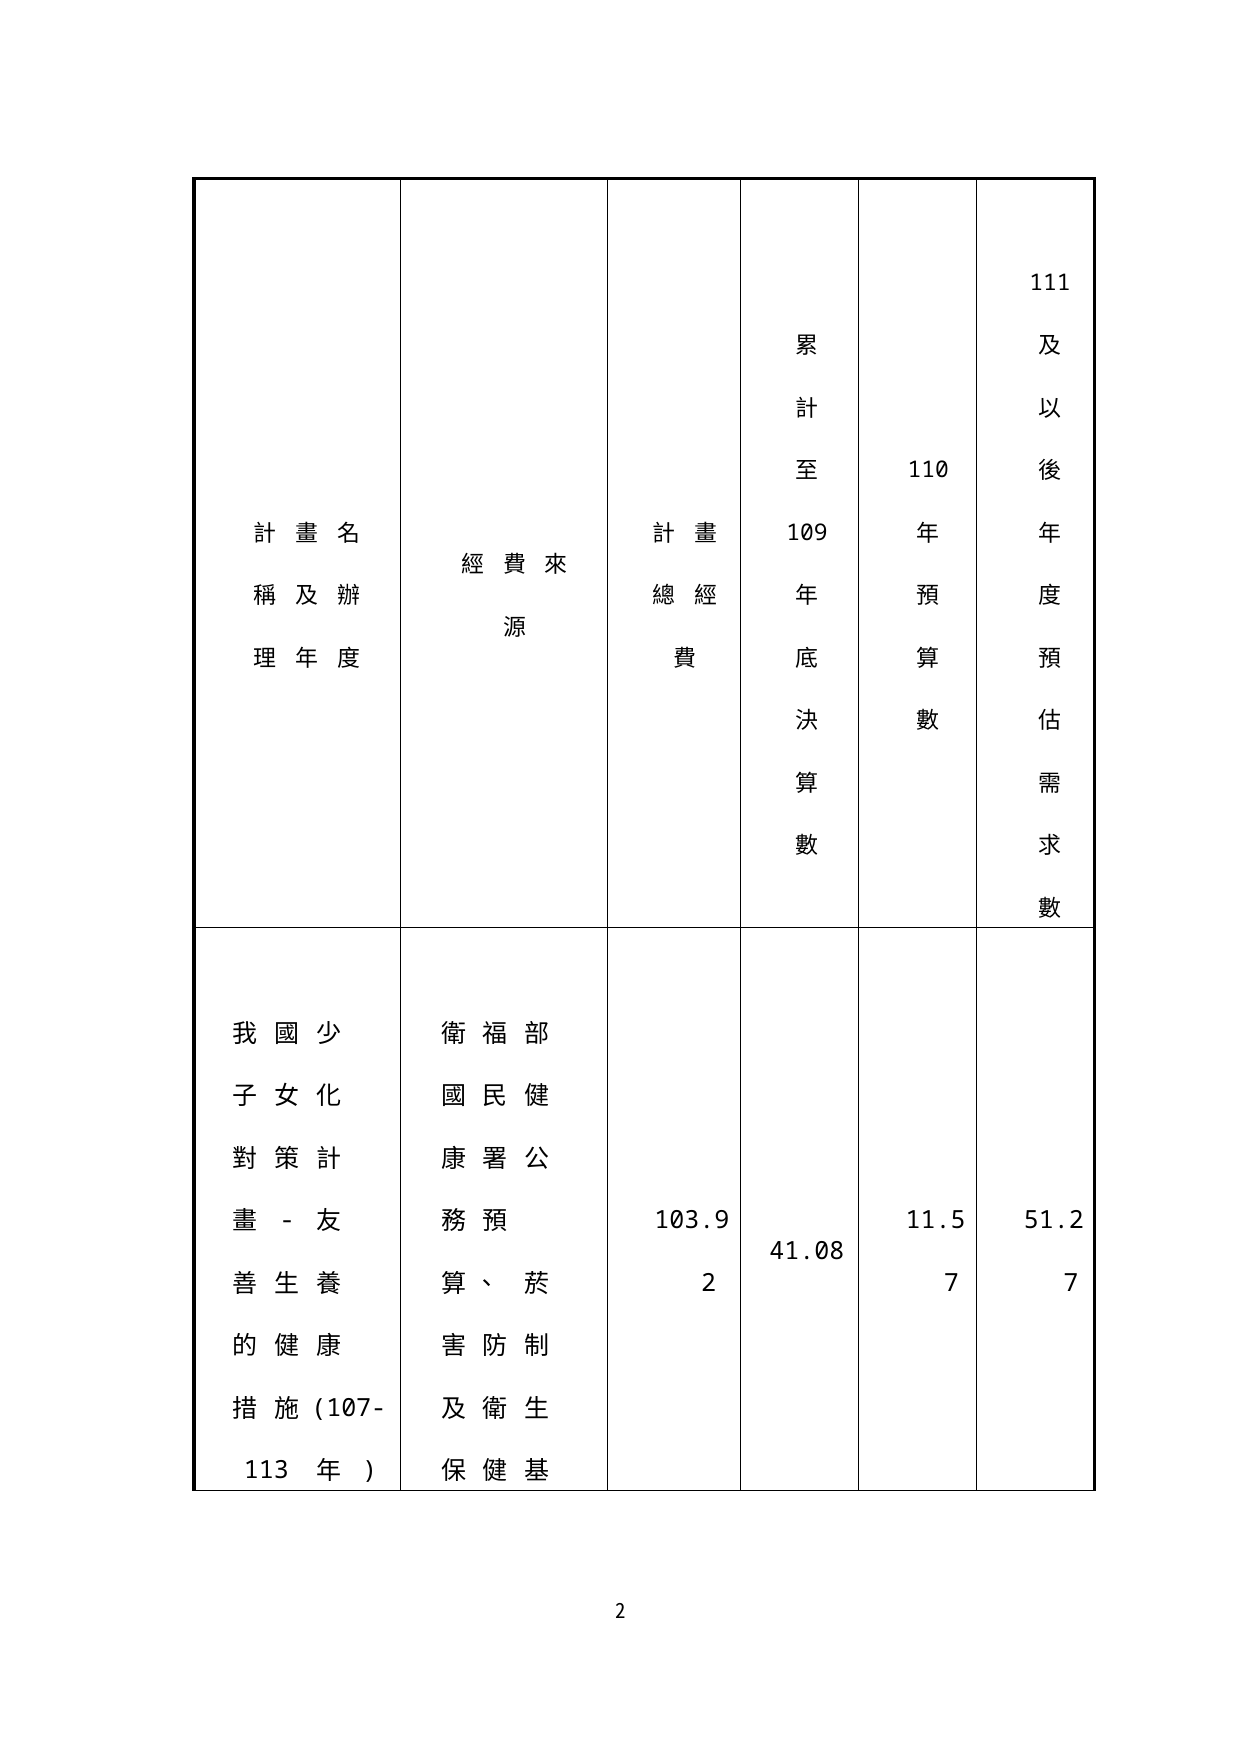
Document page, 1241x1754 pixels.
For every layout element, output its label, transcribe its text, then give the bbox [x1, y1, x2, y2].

table_header 111及以後年度預估需求數 [977, 180, 1093, 927]
table_header 經費來源 [401, 180, 607, 927]
table_cell 41.08 [741, 928, 858, 1490]
table_header 累計至109年底決算數 [741, 180, 858, 927]
table_header 計畫名稱及辦理年度 [196, 180, 400, 927]
table_header 110年預算數 [859, 180, 976, 927]
table_cell 衛福部國民健康署公務預算、菸害防制及衛生保健基 [401, 928, 607, 1490]
table_header 計畫總經費 [608, 180, 740, 927]
table_cell 我國少子女化對策計畫-友善生養的健康措施(107-113年) [196, 928, 400, 1490]
table_cell 51.27 [977, 928, 1093, 1490]
table_cell 11.57 [859, 928, 976, 1490]
table_cell 103.92 [608, 928, 740, 1490]
